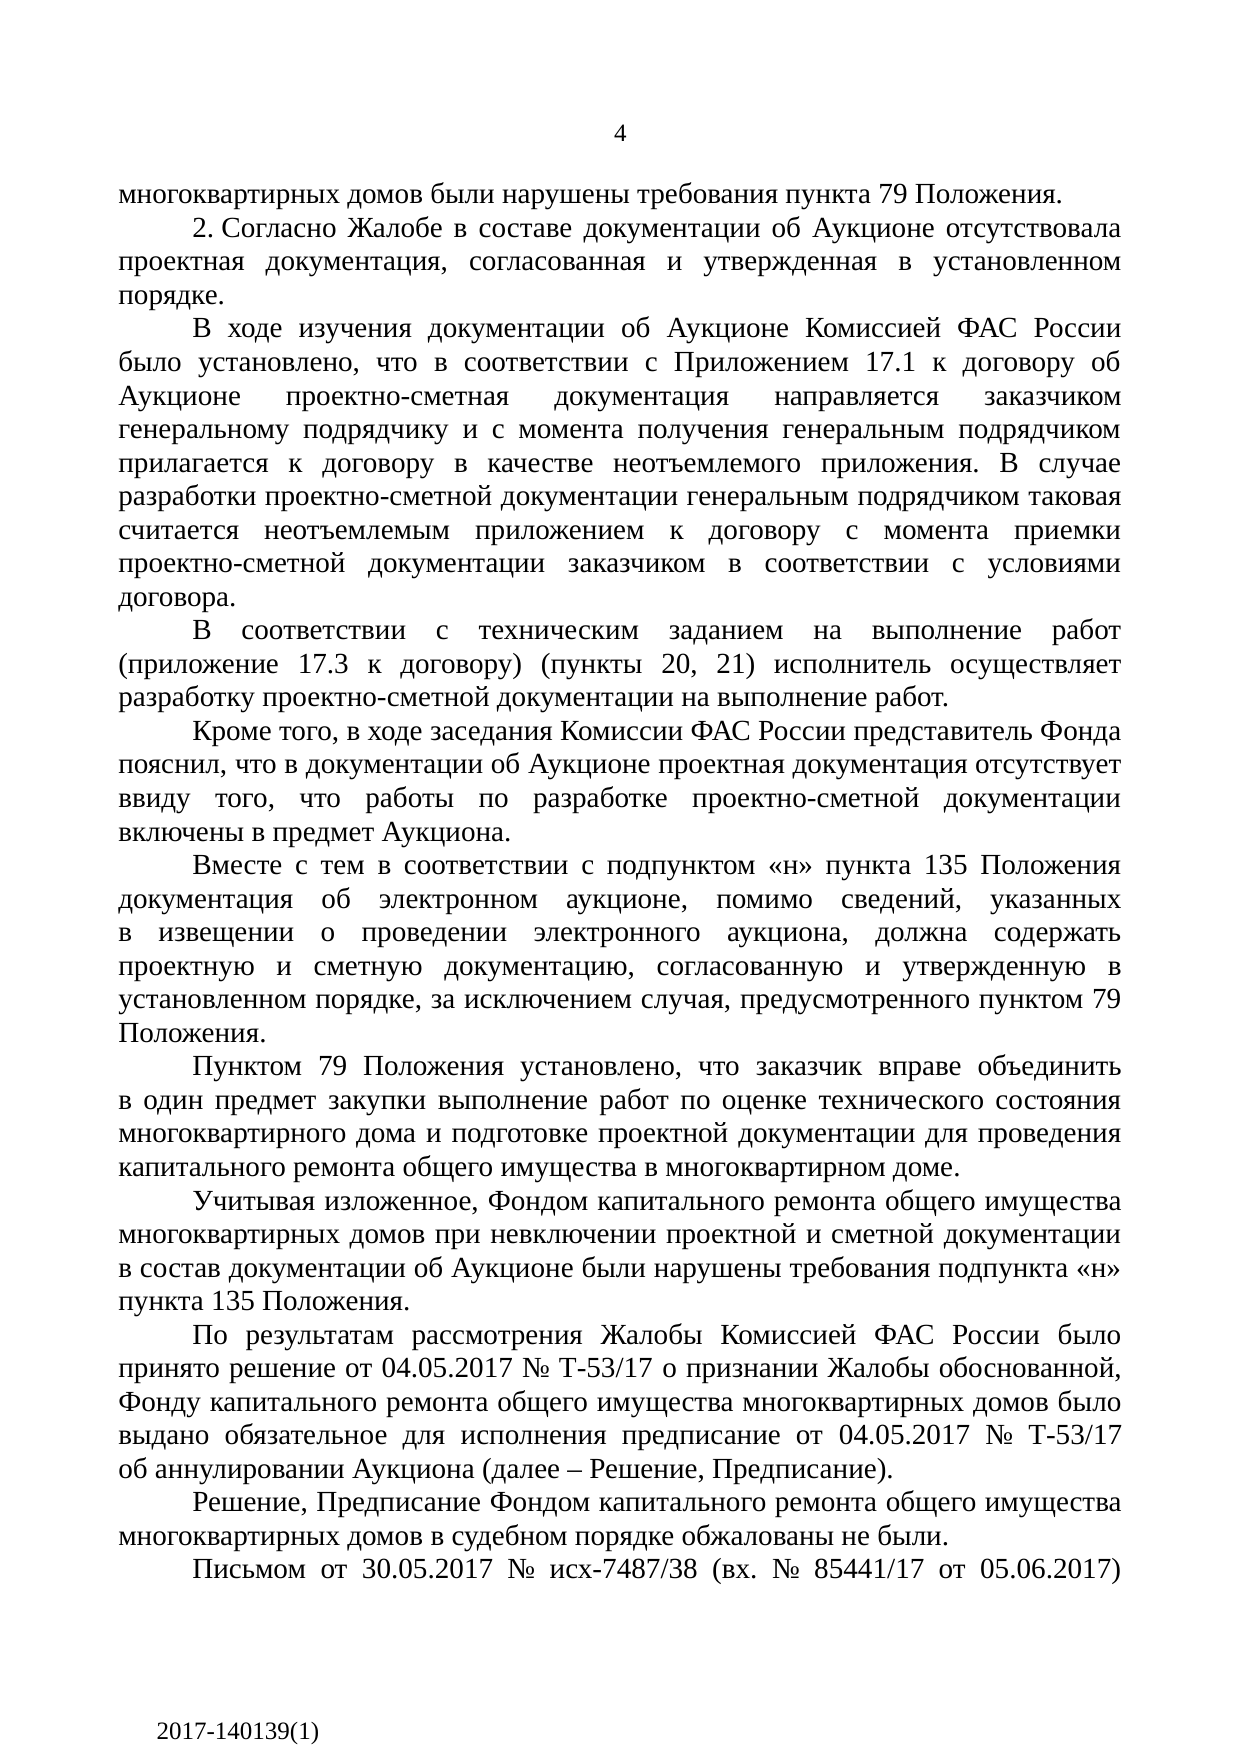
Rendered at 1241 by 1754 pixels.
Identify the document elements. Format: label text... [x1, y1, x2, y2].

text В соответствии с техническим заданием на выполнение работ (приложение 17.3 к договору) (пункты 20, 21) исполнитель осуществляет разработку проектно-сметной документации на выполнение работ. [118, 612, 1122, 713]
text В ходе изучения документации об Аукционе Комиссией ФАС России было установлено, что в соответствии с Приложением 17.1 к договору об Аукционе проектно-сметная документация направляется заказчиком генеральному подрядчику и с момента получения генеральным подрядчиком прилагается к договору в качестве неотъемлемого приложения. В случае разработки проектно-сметной документации генеральным подрядчиком таковая считается неотъемлемым приложением к договору с момента приемки проектно-сметной документации заказчиком в соответствии с условиями договора. [118, 311, 1122, 612]
text Письмом от 30.05.2017 № исх-7487/38 (вх. № 85441/17 от 05.06.2017) [118, 1552, 1122, 1585]
text Вместе с тем в соответствии с подпунктом «н» пункта 135 Положения документация об электронном аукционе, помимо сведений, указанных в извещении о проведении электронного аукциона, должна содержать проектную и сметную документацию, согласованную и утвержденную в установленном порядке, за исключением случая, предусмотренного пунктом 79 Положения. [118, 847, 1122, 1048]
text Пунктом 79 Положения установлено, что заказчик вправе объединить в один предмет закупки выполнение работ по оценке технического состояния многоквартирного дома и подготовке проектной документации для проведения капитального ремонта общего имущества в многоквартирном доме. [118, 1048, 1122, 1183]
text многоквартирных домов были нарушены требования пункта 79 Положения. [118, 176, 1122, 210]
text По результатам рассмотрения Жалобы Комиссией ФАС России было принято решение от 04.05.2017 № Т-53/17 о признании Жалобы обоснованной, Фонду капитального ремонта общего имущества многоквартирных домов было выдано обязательное для исполнения предписание от 04.05.2017 № Т-53/17 об аннулировании Аукциона (далее – Решение, Предписание). [118, 1317, 1122, 1484]
text Решение, Предписание Фондом капитального ремонта общего имущества многоквартирных домов в судебном порядке обжалованы не были. [118, 1484, 1122, 1552]
text Учитывая изложенное, Фондом капитального ремонта общего имущества многоквартирных домов при невключении проектной и сметной документации в состав документации об Аукционе были нарушены требования подпункта «н» пункта 135 Положения. [118, 1183, 1122, 1317]
text Кроме того, в ходе заседания Комиссии ФАС России представитель Фонда пояснил, что в документации об Аукционе проектная документация отсутствует ввиду того, что работы по разработке проектно-сметной документации включены в предмет Аукциона. [118, 713, 1122, 847]
text 2. Согласно Жалобе в составе документации об Аукционе отсутствовала проектная документация, согласованная и утвержденная в установленном порядке. [118, 210, 1122, 311]
